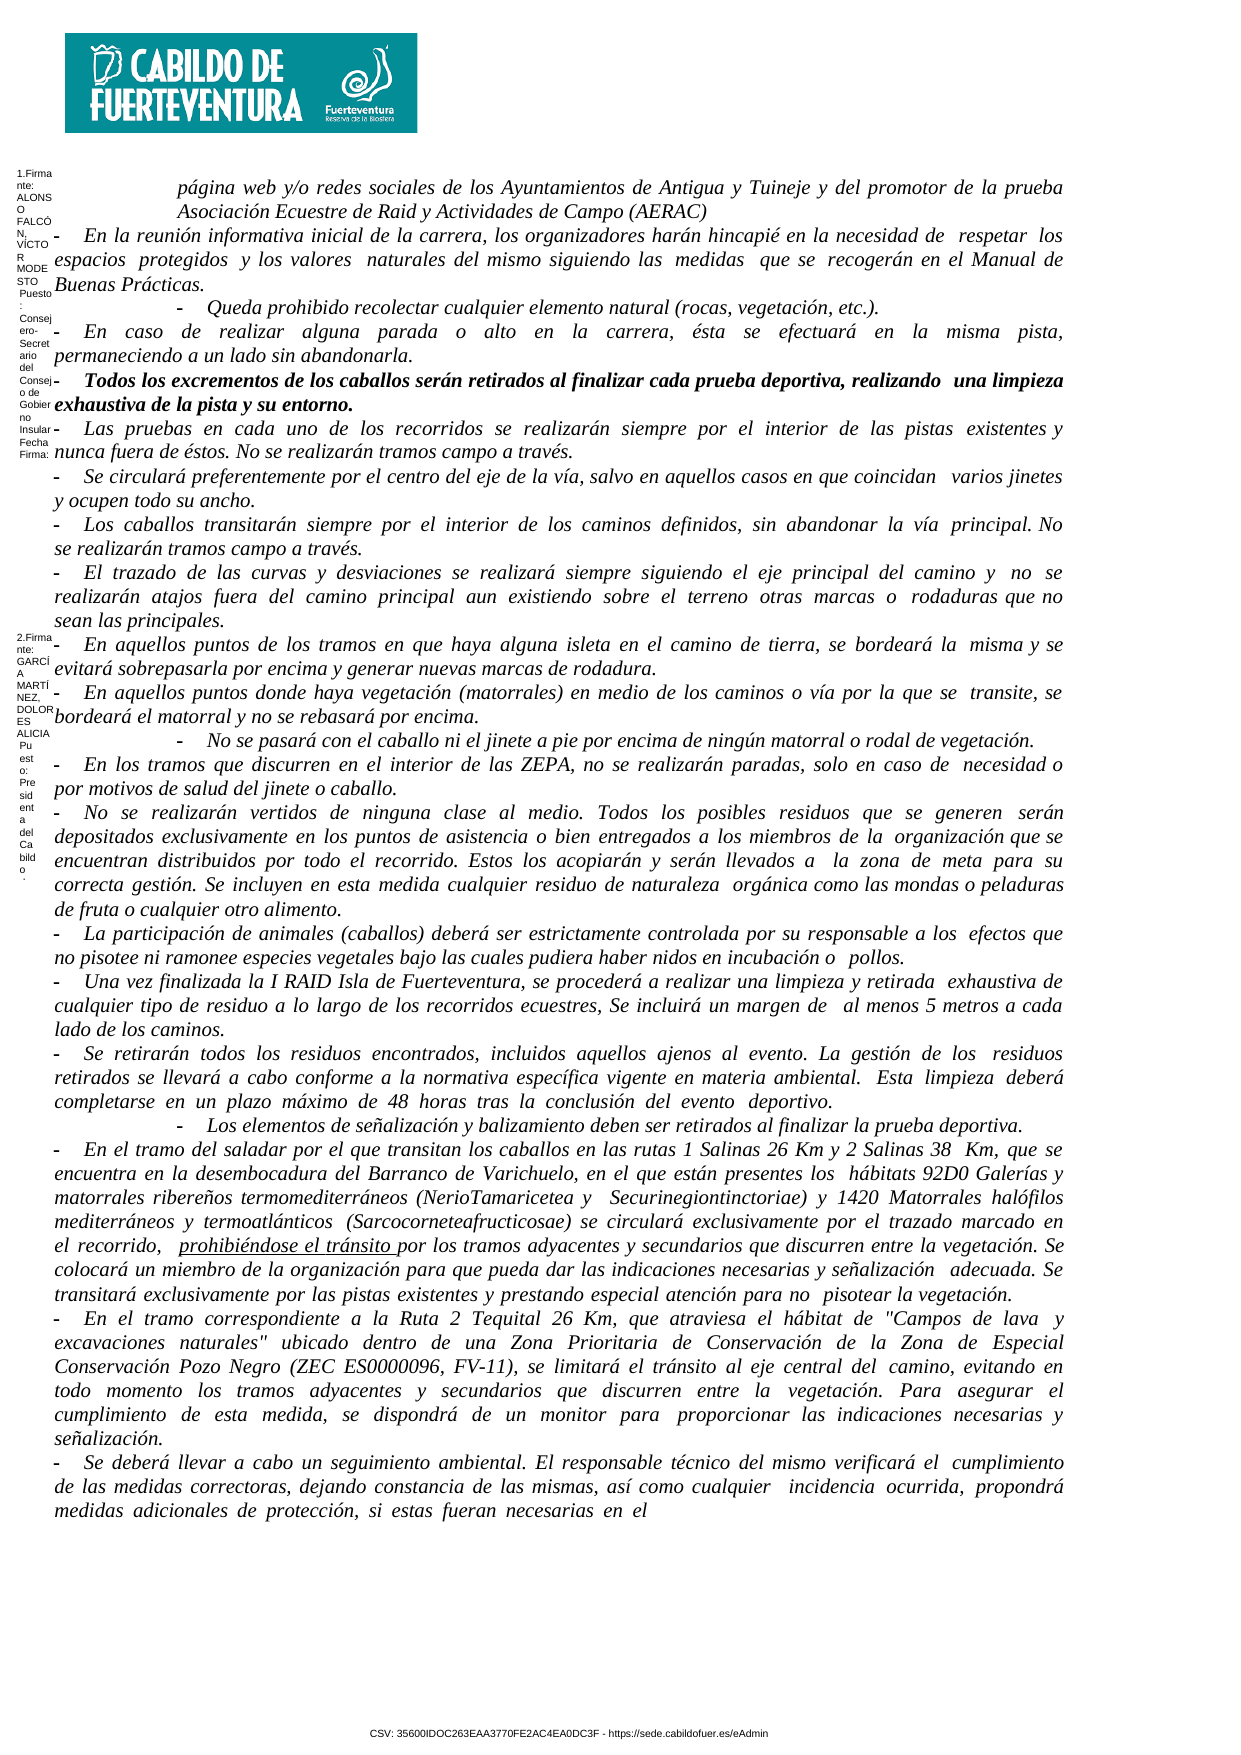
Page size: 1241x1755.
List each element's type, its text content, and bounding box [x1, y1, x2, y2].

list En el tramo correspondiente a la Ruta 2 Tequital 26 Km, que atraviesa el hábitat de "Campos de lava y excavaciones naturales" ubicado dentro de una Zona Prioritaria de Conservación de la Zona de Especial Conservación Pozo Negro (ZEC ES0000096, FV-11), se limitará el tránsito al eje central del camino, evitando en todo momento los tramos adyacentes y secundarios que discurren entre la vegetación. Para asegurar el cumplimiento de esta medida, se dispondrá de un monitor para proporcionar las indicaciones necesarias y señalización. [53, 1306, 1064, 1450]
text 1.Firmante: ALONSO FALCÓN, VÍCTOR MODESTO [17, 167, 54, 287]
text 2.Firmante: GARCÍA MARTÍNEZ, DOLORES ALICIA [17, 631, 54, 739]
text [14, 631, 54, 879]
list No se realizarán vertidos de ninguna clase al medio. Todos los posibles residuos que se generen serán depositados exclusivamente en los puntos de asistencia o bien entregados a los miembros de la organización que se encuentran distribuidos por todo el recorrido. Estos los acopiarán y serán llevados a la zona de meta para su correcta gestión. Se incluyen en esta medida cualquier residuo de naturaleza orgánica como las mondas o peladuras de fruta o cualquier otro alimento. [53, 800, 1064, 921]
list En caso de realizar alguna parada o alto en la carrera, ésta se efectuará en la misma pista, permaneciendo a un lado sin abandonarla. [54, 319, 1064, 367]
list Todos los excrementos de los caballos serán retirados al finalizar cada prueba deportiva, realizando una limpieza exhaustiva de la pista y su entorno. [54, 368, 1064, 416]
text página web y/o redes sociales de los Ayuntamientos de Antigua y Tuineje y del promotor de la prueba Asociación Ecuestre de Raid y Actividades de Campo (AERAC) [177, 175, 1064, 223]
list En la reunión informativa inicial de la carrera, los organizadores harán hincapié en la necesidad de respetar los espacios protegidos y los valores naturales del mismo siguiendo las medidas que se recogerán en el Manual de Buenas Prácticas. [54, 223, 1064, 296]
list En los tramos que discurren en el interior de las ZEPA, no se realizarán paradas, solo en caso de necesidad o por motivos de salud del jinete o caballo. [54, 752, 1064, 800]
list En el tramo del saladar por el que transitan los caballos en las rutas 1 Salinas 26 Km y 2 Salinas 38 Km, que se encuentra en la desembocadura del Barranco de Varichuelo, en el que están presentes los hábitats 92D0 Galerías y matorrales ribereños termomediterráneos (NerioTamaricetea y Securinegiontinctoriae) y 1420 Matorrales halófilos mediterráneos y termoatlánticos (Sarcocorneteafructicosae) se circulará exclusivamente por el trazado marcado en el recorrido, prohibiéndose el tránsito por los tramos adyacentes y secundarios que discurren entre la vegetación. Se colocará un miembro de la organización para que pueda dar las indicaciones necesarias y señalización adecuada. Se transitará exclusivamente por las pistas existentes y prestando especial atención para no pisotear la vegetación. [53, 1137, 1064, 1306]
list Se deberá llevar a cabo un seguimiento ambiental. El responsable técnico del mismo verificará el cumplimiento de las medidas correctoras, dejando constancia de las mismas, así como cualquier incidencia ocurrida, propondrá medidas adicionales de protección, si estas fueran necesarias en el [53, 1450, 1064, 1522]
list Una vez finalizada la I RAID Isla de Fuerteventura, se procederá a realizar una limpieza y retirada exhaustiva de cualquier tipo de residuo a lo largo de los recorridos ecuestres, Se incluirá un margen de al menos 5 metros a cada lado de los caminos. [53, 969, 1064, 1041]
text Puesto: Presidenta del Cabildo de Fuerteventura Fecha Firma: 02/10/2025 10:59:00 [19, 740, 36, 879]
list Queda prohibido recolectar cualquier elemento natural (rocas, vegetación, etc.). [176, 296, 1241, 319]
list En aquellos puntos de los tramos en que haya alguna isleta en el camino de tierra, se bordeará la misma y se evitará sobrepasarla por encima y generar nuevas marcas de rodadura. [54, 632, 1064, 680]
list Las pruebas en cada uno de los recorridos se realizarán siempre por el interior de las pistas existentes y nunca fuera de éstos. No se realizarán tramos campo a través. [53, 416, 1064, 464]
list En aquellos puntos donde haya vegetación (matorrales) en medio de los caminos o vía por la que se transite, se bordeará el matorral y no se rebasará por encima. [54, 680, 1063, 728]
text Puesto: Consejero-Secretario del Consejo de Gobierno Insular Fecha Firma: 02/10/2025 10:54:07 [19, 288, 52, 463]
list Los caballos transitarán siempre por el interior de los caminos definidos, sin abandonar la vía principal. No se realizarán tramos campo a través. [53, 512, 1064, 560]
list Se circulará preferentemente por el centro del eje de la vía, salvo en aquellos casos en que coincidan varios jinetes y ocupen todo su ancho. [53, 464, 1064, 512]
list Se retirarán todos los residuos encontrados, incluidos aquellos ajenos al evento. La gestión de los residuos retirados se llevará a cabo conforme a la normativa específica vigente en materia ambiental. Esta limpieza deberá completarse en un plazo máximo de 48 horas tras la conclusión del evento deportivo. [53, 1041, 1064, 1113]
list La participación de animales (caballos) deberá ser estrictamente controlada por su responsable a los efectos que no pisotee ni ramonee especies vegetales bajo las cuales pudiera haber nidos en incubación o pollos. [53, 921, 1064, 969]
list No se pasará con el caballo ni el jinete a pie por encima de ningún matorral o rodal de vegetación. [176, 728, 1241, 752]
list El trazado de las curvas y desviaciones se realizará siempre siguiendo el eje principal del camino y no se realizarán atajos fuera del camino principal aun existiendo sobre el terreno otras marcas o rodaduras que no sean las principales. [53, 560, 1064, 632]
list Los elementos de señalización y balizamiento deben ser retirados al finalizar la prueba deportiva. [176, 1113, 1241, 1137]
text [14, 167, 54, 463]
